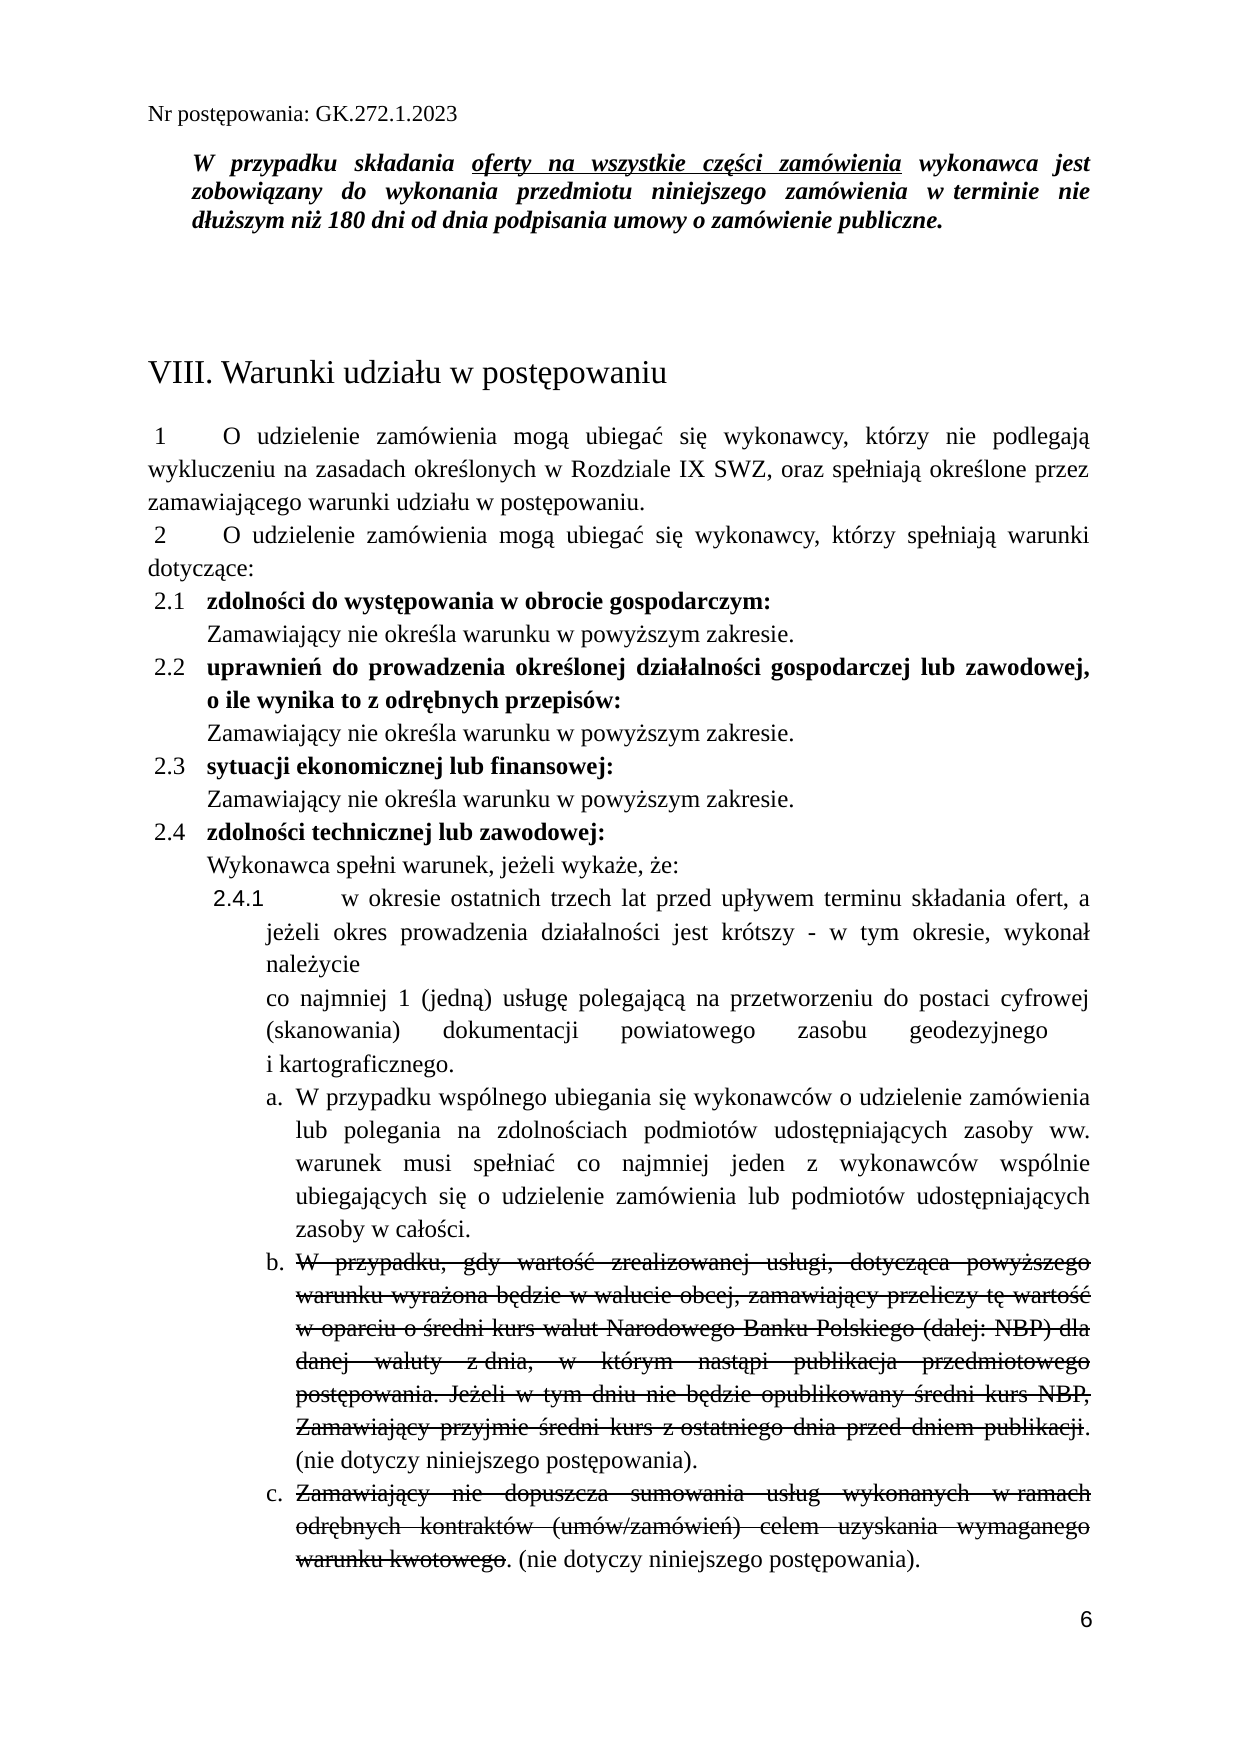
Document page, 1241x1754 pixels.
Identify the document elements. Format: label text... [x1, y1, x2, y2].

list sytuacji ekonomicznej lub finansowej: [148, 751, 1091, 780]
text Zamawiający nie określa warunku w powyższym zakresie. [207, 718, 1091, 747]
text Zamawiający nie określa warunku w powyższym zakresie. [207, 619, 1091, 648]
text Zamawiający nie określa warunku w powyższym zakresie. [207, 784, 1091, 813]
list Zamawiający nie dopuszcza sumowania usług wykonanych w ramach odrębnych kontraktów (umów/zamówień) celem uzyskania wymaganego warunku kwotowego. (nie dotyczy niniejszego postępowania). [266, 1478, 1091, 1573]
list W przypadku wspólnego ubiegania się wykonawców o udzielenie zamówienia lub polegania na zdolnościach podmiotów udostępniających zasoby ww. warunek musi spełniać co najmniej jeden z wykonawców wspólnie ubiegających się o udzielenie zamówienia lub podmiotów udostępniających zasoby w całości. [266, 1082, 1091, 1242]
list W przypadku, gdy wartość zrealizowanej usługi, dotycząca powyższego warunku wyrażona będzie w walucie obcej, zamawiający przeliczy tę wartość w oparciu o średni kurs walut Narodowego Banku Polskiego (dalej: NBP) dla danej waluty z dnia, w którym nastąpi publikacja przedmiotowego postępowania. Jeżeli w tym dniu nie będzie opublikowany średni kurs NBP, Zamawiający przyjmie średni kurs z ostatniego dnia przed dniem publikacji. (nie dotyczy niniejszego postępowania). [266, 1247, 1091, 1474]
list O udzielenie zamówienia mogą ubiegać się wykonawcy, którzy spełniają warunki dotyczące: [148, 520, 1091, 582]
text W przypadku składania oferty na wszystkie części zamówienia wykonawca jest zobowiązany do wykonania przedmiotu niniejszego zamówienia w terminie nie dłuższym niż 180 dni od dnia podpisania umowy o zamówienie publiczne. [192, 148, 1093, 234]
list O udzielenie zamówienia mogą ubiegać się wykonawcy, którzy nie podlegają wykluczeniu na zasadach określonych w Rozdziale IX SWZ, oraz spełniają określone przez zamawiającego warunki udziału w postępowaniu. [148, 421, 1091, 516]
subtitle VIII. Warunki udziału w postępowaniu [148, 353, 1093, 391]
list zdolności do występowania w obrocie gospodarczym: [148, 586, 1091, 615]
text Wykonawca spełni warunek, jeżeli wykaże, że: [207, 851, 1091, 879]
list uprawnień do prowadzenia określonej działalności gospodarczej lub zawodowej, o ile wynika to z odrębnych przepisów: [148, 652, 1091, 714]
list w okresie ostatnich trzech lat przed upływem terminu składania ofert, a jeżeli okres prowadzenia działalności jest krótszy - w tym okresie, wykonał należycie co najmniej 1 (jedną) usługę polegającą na przetworzeniu do postaci cyfrowej (skanowania) dokumentacji powiatowego zasobu geodezyjnego i kartograficznego. [207, 883, 1091, 1077]
list zdolności technicznej lub zawodowej: [148, 817, 1091, 846]
